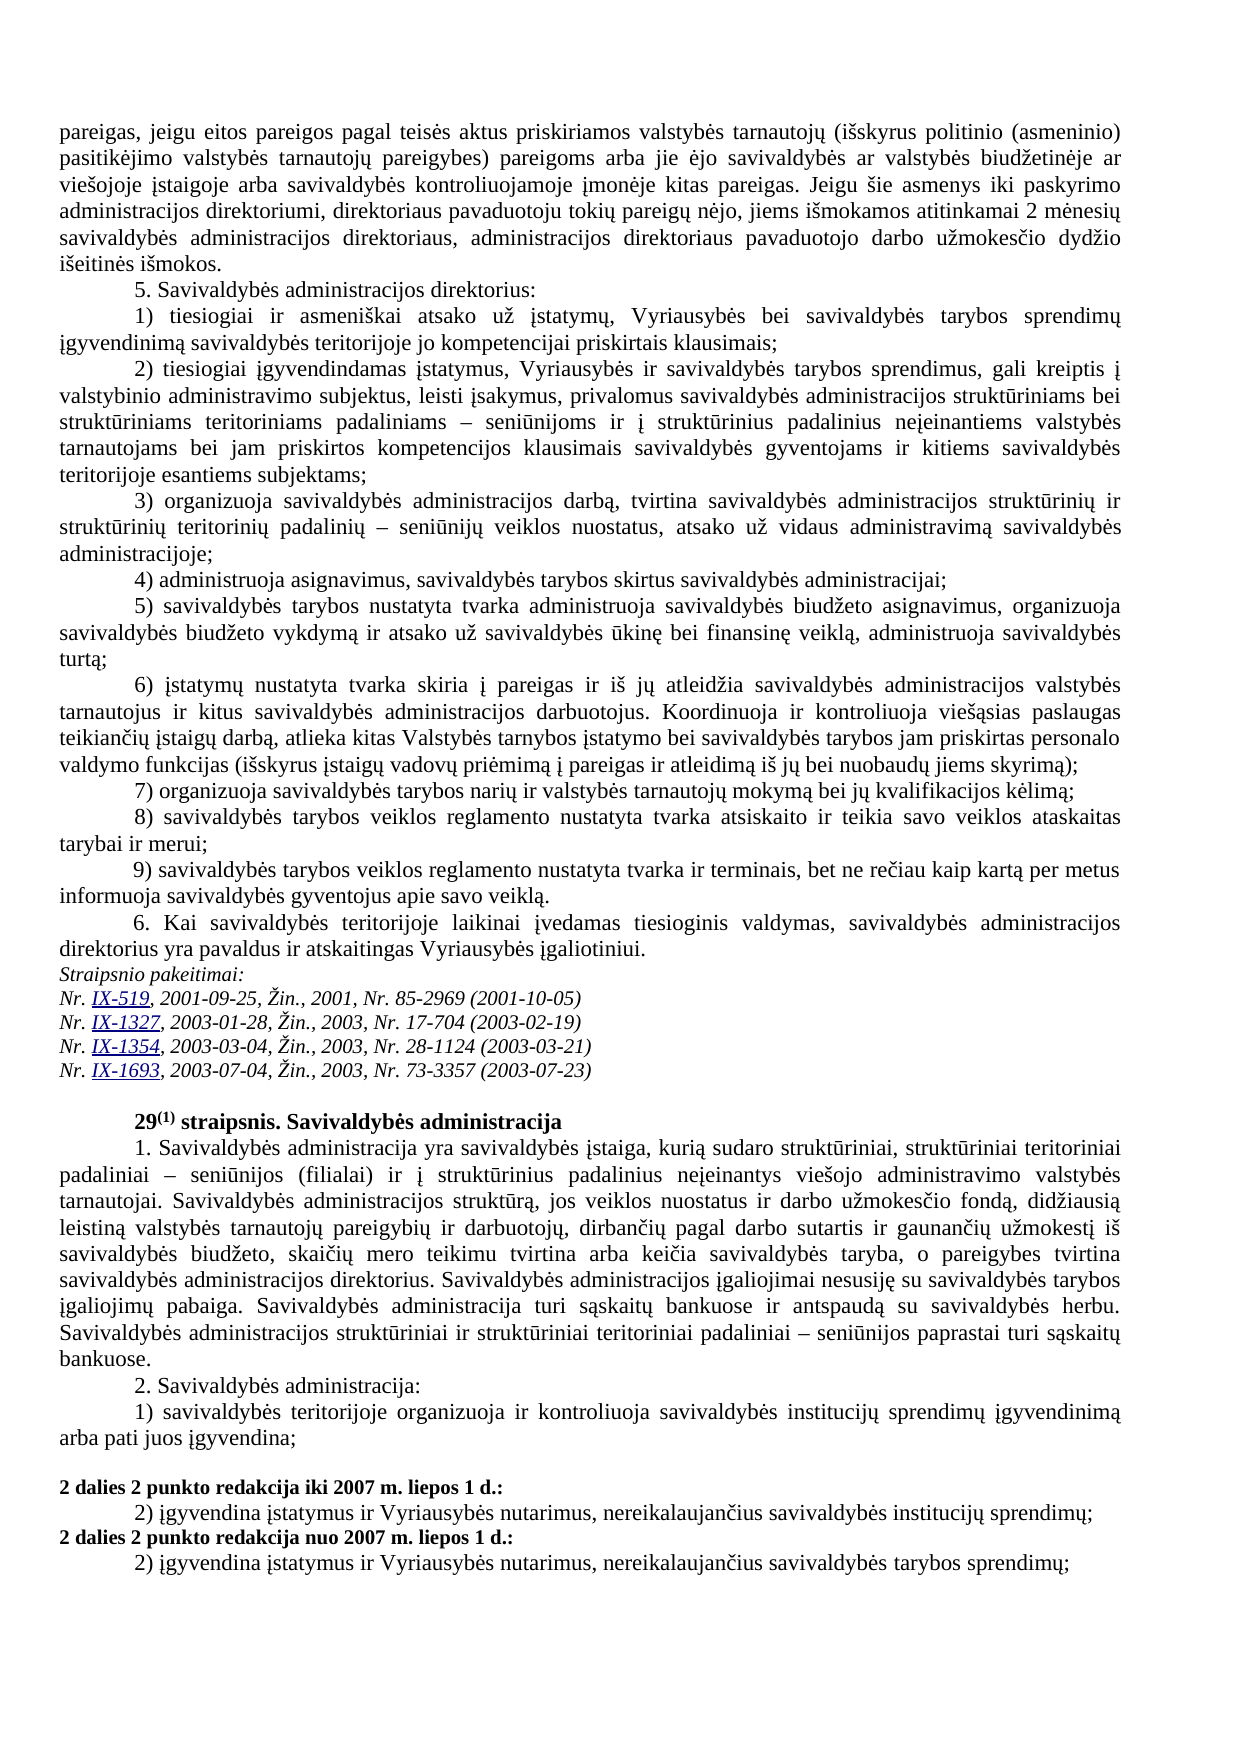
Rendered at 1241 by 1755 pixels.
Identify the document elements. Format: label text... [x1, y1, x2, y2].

text Nr. IX-1354, 2003-03-04, Žin., 2003, Nr. 28-1124 (2003-03-21) [59, 1034, 1122, 1058]
text 4) administruoja asignavimus, savivaldybės tarybos skirtus savivaldybės administracijai; [59, 566, 1122, 592]
text 1. Savivaldybės administracija yra savivaldybės įstaiga, kurią sudaro struktūriniai, struktūriniai teritoriniai padaliniai – seniūnijos (filialai) ir į struktūrinius padalinius neįeinantys viešojo administravimo valstybės tarnautojai. Savivaldybės administracijos struktūrą, jos veiklos nuostatus ir darbo užmokesčio fondą, didžiausią leistiną valstybės tarnautojų pareigybių ir darbuotojų, dirbančių pagal darbo sutartis ir gaunančių užmokestį iš savivaldybės biudžeto, skaičių mero teikimu tvirtina arba keičia savivaldybės taryba, o pareigybes tvirtina savivaldybės administracijos direktorius. Savivaldybės administracijos įgaliojimai nesusiję su savivaldybės tarybos įgaliojimų pabaiga. Savivaldybės administracija turi sąskaitų bankuose ir antspaudą su savivaldybės herbu. Savivaldybės administracijos struktūriniai ir struktūriniai teritoriniai padaliniai – seniūnijos paprastai turi sąskaitų bankuose. [59, 1134, 1122, 1372]
text 1) savivaldybės teritorijoje organizuoja ir kontroliuoja savivaldybės institucijų sprendimų įgyvendinimą arba pati juos įgyvendina; [59, 1398, 1122, 1451]
text 9) savivaldybės tarybos veiklos reglamento nustatyta tvarka ir terminais, bet ne rečiau kaip kartą per metus informuoja savivaldybės gyventojus apie savo veiklą. [59, 856, 1122, 909]
text 1) tiesiogiai ir asmeniškai atsako už įstatymų, Vyriausybės bei savivaldybės tarybos sprendimų įgyvendinimą savivaldybės teritorijoje jo kompetencijai priskirtais klausimais; [59, 303, 1122, 355]
text 29(1) straipsnis. Savivaldybės administracija [59, 1108, 1122, 1134]
text Nr. IX-519, 2001-09-25, Žin., 2001, Nr. 85-2969 (2001-10-05) [59, 986, 1122, 1009]
text 2. Savivaldybės administracija: [59, 1372, 1122, 1398]
text Straipsnio pakeitimai: [59, 961, 1122, 986]
text pareigas, jeigu eitos pareigos pagal teisės aktus priskiriamos valstybės tarnautojų (išskyrus politinio (asmeninio) pasitikėjimo valstybės tarnautojų pareigybes) pareigoms arba jie ėjo savivaldybės ar valstybės biudžetinėje ar viešojoje įstaigoje arba savivaldybės kontroliuojamoje įmonėje kitas pareigas. Jeigu šie asmenys iki paskyrimo administracijos direktoriumi, direktoriaus pavaduotoju tokių pareigų nėjo, jiems išmokamos atitinkamai 2 mėnesių savivaldybės administracijos direktoriaus, administracijos direktoriaus pavaduotojo darbo užmokesčio dydžio išeitinės išmokos. [59, 118, 1122, 276]
text 7) organizuoja savivaldybės tarybos narių ir valstybės tarnautojų mokymą bei jų kvalifikacijos kėlimą; [59, 777, 1122, 803]
text 6) įstatymų nustatyta tvarka skiria į pareigas ir iš jų atleidžia savivaldybės administracijos valstybės tarnautojus ir kitus savivaldybės administracijos darbuotojus. Koordinuoja ir kontroliuoja viešąsias paslaugas teikiančių įstaigų darbą, atlieka kitas Valstybės tarnybos įstatymo bei savivaldybės tarybos jam priskirtas personalo valdymo funkcijas (išskyrus įstaigų vadovų priėmimą į pareigas ir atleidimą iš jų bei nuobaudų jiems skyrimą); [59, 672, 1122, 777]
text Nr. IX-1327, 2003-01-28, Žin., 2003, Nr. 17-704 (2003-02-19) [59, 1009, 1122, 1034]
text 2 dalies 2 punkto redakcija nuo 2007 m. liepos 1 d.: [59, 1525, 1122, 1549]
text 5. Savivaldybės administracijos direktorius: [59, 276, 1122, 303]
text 5) savivaldybės tarybos nustatyta tvarka administruoja savivaldybės biudžeto asignavimus, organizuoja savivaldybės biudžeto vykdymą ir atsako už savivaldybės ūkinę bei finansinę veiklą, administruoja savivaldybės turtą; [59, 592, 1122, 672]
text 3) organizuoja savivaldybės administracijos darbą, tvirtina savivaldybės administracijos struktūrinių ir struktūrinių teritorinių padalinių – seniūnijų veiklos nuostatus, atsako už vidaus administravimą savivaldybės administracijoje; [59, 487, 1122, 566]
text 2) įgyvendina įstatymus ir Vyriausybės nutarimus, nereikalaujančius savivaldybės tarybos sprendimų; [59, 1549, 1122, 1576]
text 2) įgyvendina įstatymus ir Vyriausybės nutarimus, nereikalaujančius savivaldybės institucijų sprendimų; [59, 1499, 1122, 1525]
text 2) tiesiogiai įgyvendindamas įstatymus, Vyriausybės ir savivaldybės tarybos sprendimus, gali kreiptis į valstybinio administravimo subjektus, leisti įsakymus, privalomus savivaldybės administracijos struktūriniams bei struktūriniams teritoriniams padaliniams – seniūnijoms ir į struktūrinius padalinius neįeinantiems valstybės tarnautojams bei jam priskirtos kompetencijos klausimais savivaldybės gyventojams ir kitiems savivaldybės teritorijoje esantiems subjektams; [59, 355, 1122, 487]
text 2 dalies 2 punkto redakcija iki 2007 m. liepos 1 d.: [59, 1475, 1122, 1499]
text 6. Kai savivaldybės teritorijoje laikinai įvedamas tiesioginis valdymas, savivaldybės administracijos direktorius yra pavaldus ir atskaitingas Vyriausybės įgaliotiniui. [59, 909, 1122, 961]
text Nr. IX-1693, 2003-07-04, Žin., 2003, Nr. 73-3357 (2003-07-23) [59, 1058, 1122, 1082]
text 8) savivaldybės tarybos veiklos reglamento nustatyta tvarka atsiskaito ir teikia savo veiklos ataskaitas tarybai ir merui; [59, 803, 1122, 856]
